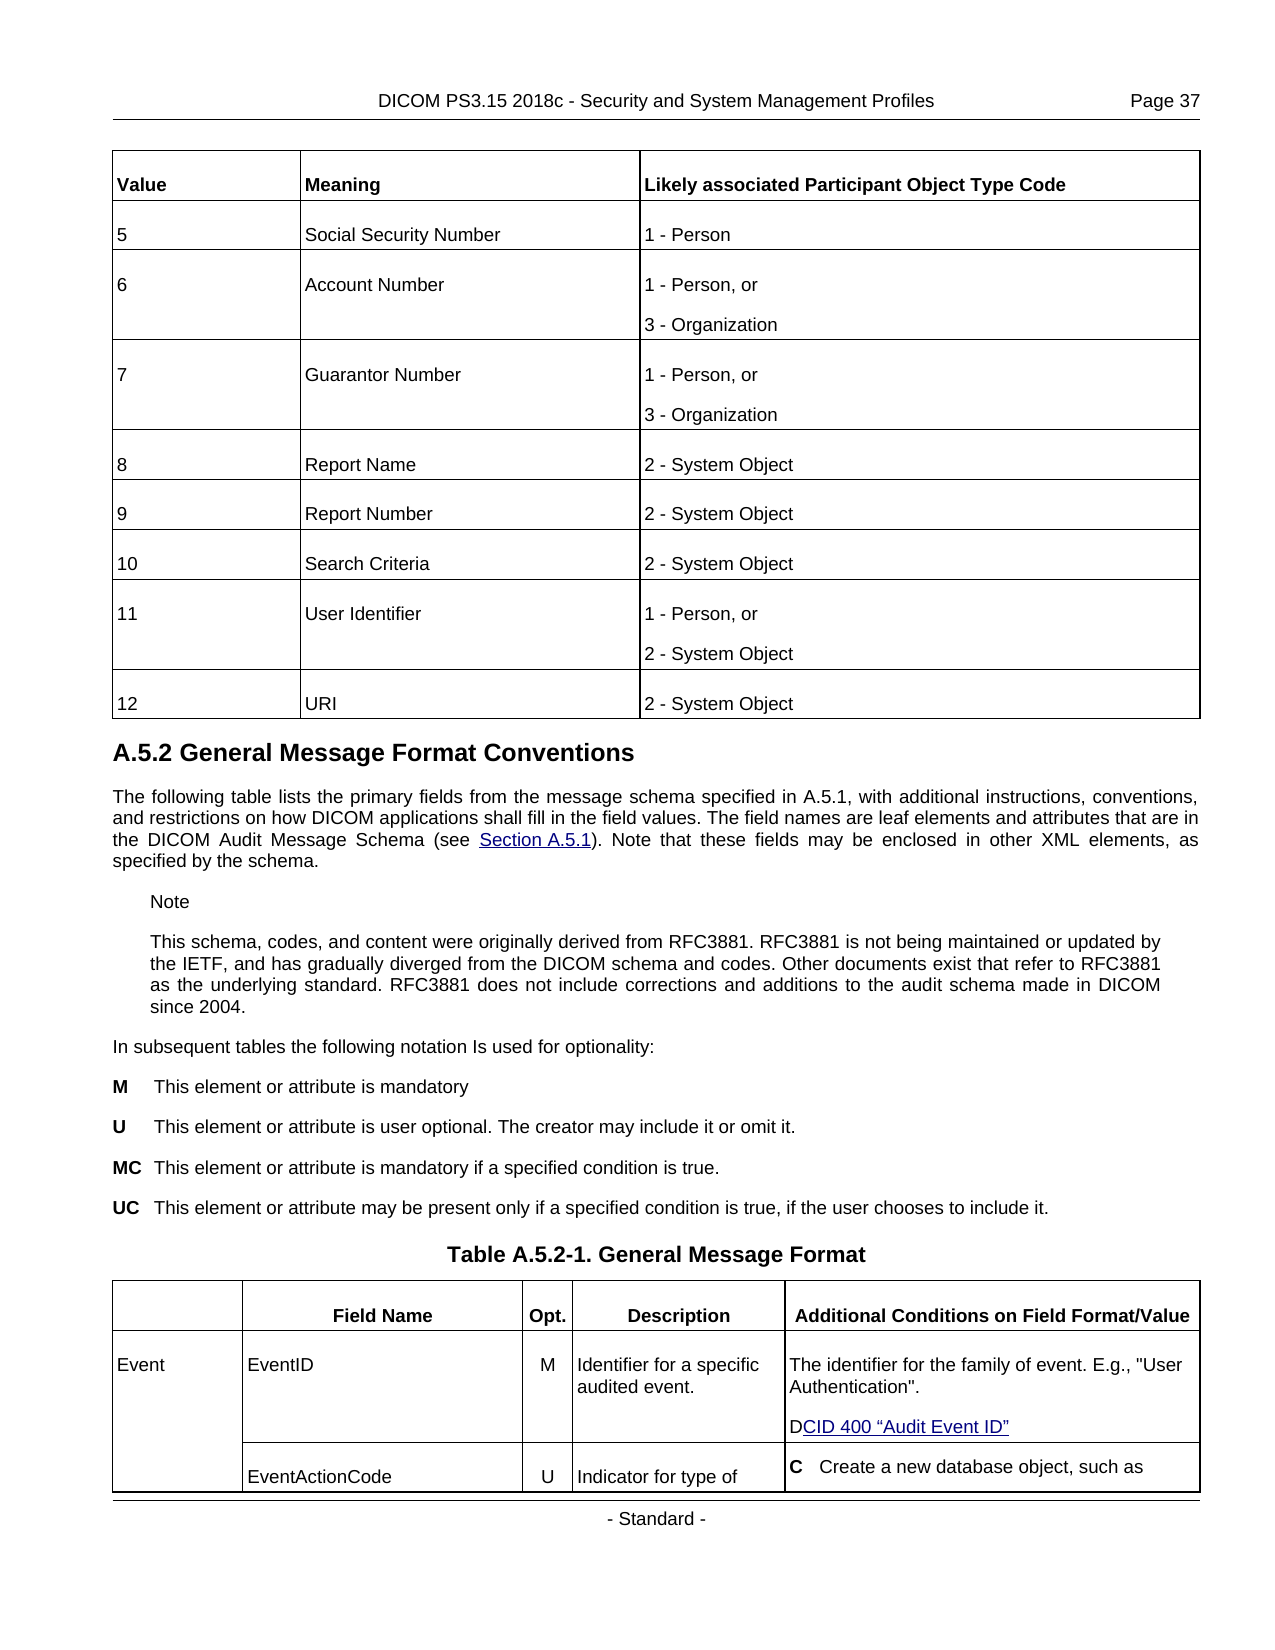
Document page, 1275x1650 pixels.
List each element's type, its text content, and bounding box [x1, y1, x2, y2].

table_cell 2 - System Object [641, 480, 1199, 529]
table_cell Guarantor Number [301, 340, 639, 429]
text Note [150, 890, 1162, 912]
text This schema, codes, and content were originally derived from RFC3881. RFC3881 is not being maintained or updated by the IETF, and has gradually diverged from the DICOM schema and codes. Other documents exist that refer to RFC3881 as the underlying standard. RFC3881 does not include corrections and additions to the audit schema made in DICOM since 2004. [150, 931, 1162, 1017]
table_header Opt. [523, 1281, 572, 1330]
table_cell 7 [113, 340, 300, 429]
table_cell Search Criteria [301, 530, 639, 578]
table_cell 1 - Person [641, 201, 1199, 249]
table_cell EventActionCode [243, 1443, 522, 1491]
table_cell Social Security Number [301, 201, 639, 249]
table_cell 2 - System Object [641, 430, 1199, 479]
table_cell The identifier for the family of event. E.g., "User Authentication". DCID 400 “Audit Event ID” [786, 1331, 1199, 1442]
table_cell M [523, 1331, 572, 1442]
table_header Field Name [243, 1281, 522, 1330]
table_header Likely associated Participant Object Type Code [641, 151, 1199, 200]
table_cell 1 - Person, or 3 - Organization [641, 340, 1199, 429]
table_cell Account Number [301, 250, 639, 339]
table_header Description [573, 1281, 784, 1330]
table_cell EventID [243, 1331, 522, 1442]
table_cell 6 [113, 250, 300, 339]
table_cell Report Number [301, 480, 639, 529]
table_cell Identifier for a specific audited event. [573, 1331, 784, 1442]
table_cell 12 [113, 670, 300, 718]
table_header Meaning [301, 151, 639, 200]
table_header [113, 1281, 242, 1330]
table_cell U [523, 1443, 572, 1491]
table_cell 8 [113, 430, 300, 479]
text The following table lists the primary fields from the message schema specified in A.5.1, with additional instructions, conventions, and restrictions on how DICOM applications shall fill in the field values. The field names are leaf elements and attributes that are in the DICOM Audit Message Schema (see Section A.5.1). Note that these fields may be enclosed in other XML elements, as specified by the schema. [112, 785, 1200, 872]
text MC This element or attribute is mandatory if a specified condition is true. [112, 1157, 1200, 1178]
table_header Value [113, 151, 300, 200]
text U This element or attribute is user optional. The creator may include it or omit it. [112, 1116, 1200, 1138]
table_cell 11 [113, 580, 300, 668]
table_cell 1 - Person, or 2 - System Object [641, 580, 1199, 668]
table_header Additional Conditions on Field Format/Value [786, 1281, 1199, 1330]
text In subsequent tables the following notation Is used for optionality: [112, 1036, 1200, 1057]
table_cell 1 - Person, or 3 - Organization [641, 250, 1199, 339]
table_cell User Identifier [301, 580, 639, 668]
table_cell 5 [113, 201, 300, 249]
text A.5.2 General Message Format Conventions [112, 738, 1200, 767]
table_cell 9 [113, 480, 300, 529]
table_cell Report Name [301, 430, 639, 479]
text UC This element or attribute may be present only if a specified condition is true, if the user chooses to include it. [112, 1197, 1200, 1218]
table_cell 10 [113, 530, 300, 578]
table_cell C Create a new database object, such as [786, 1443, 1199, 1491]
table_cell URI [301, 670, 639, 718]
table_cell 2 - System Object [641, 670, 1199, 718]
table_cell 2 - System Object [641, 530, 1199, 578]
text M This element or attribute is mandatory [112, 1076, 1200, 1098]
table_cell Indicator for type of [573, 1443, 784, 1491]
table_cell Event [113, 1331, 242, 1491]
text Table A.5.2-1. General Message Format [112, 1241, 1200, 1267]
